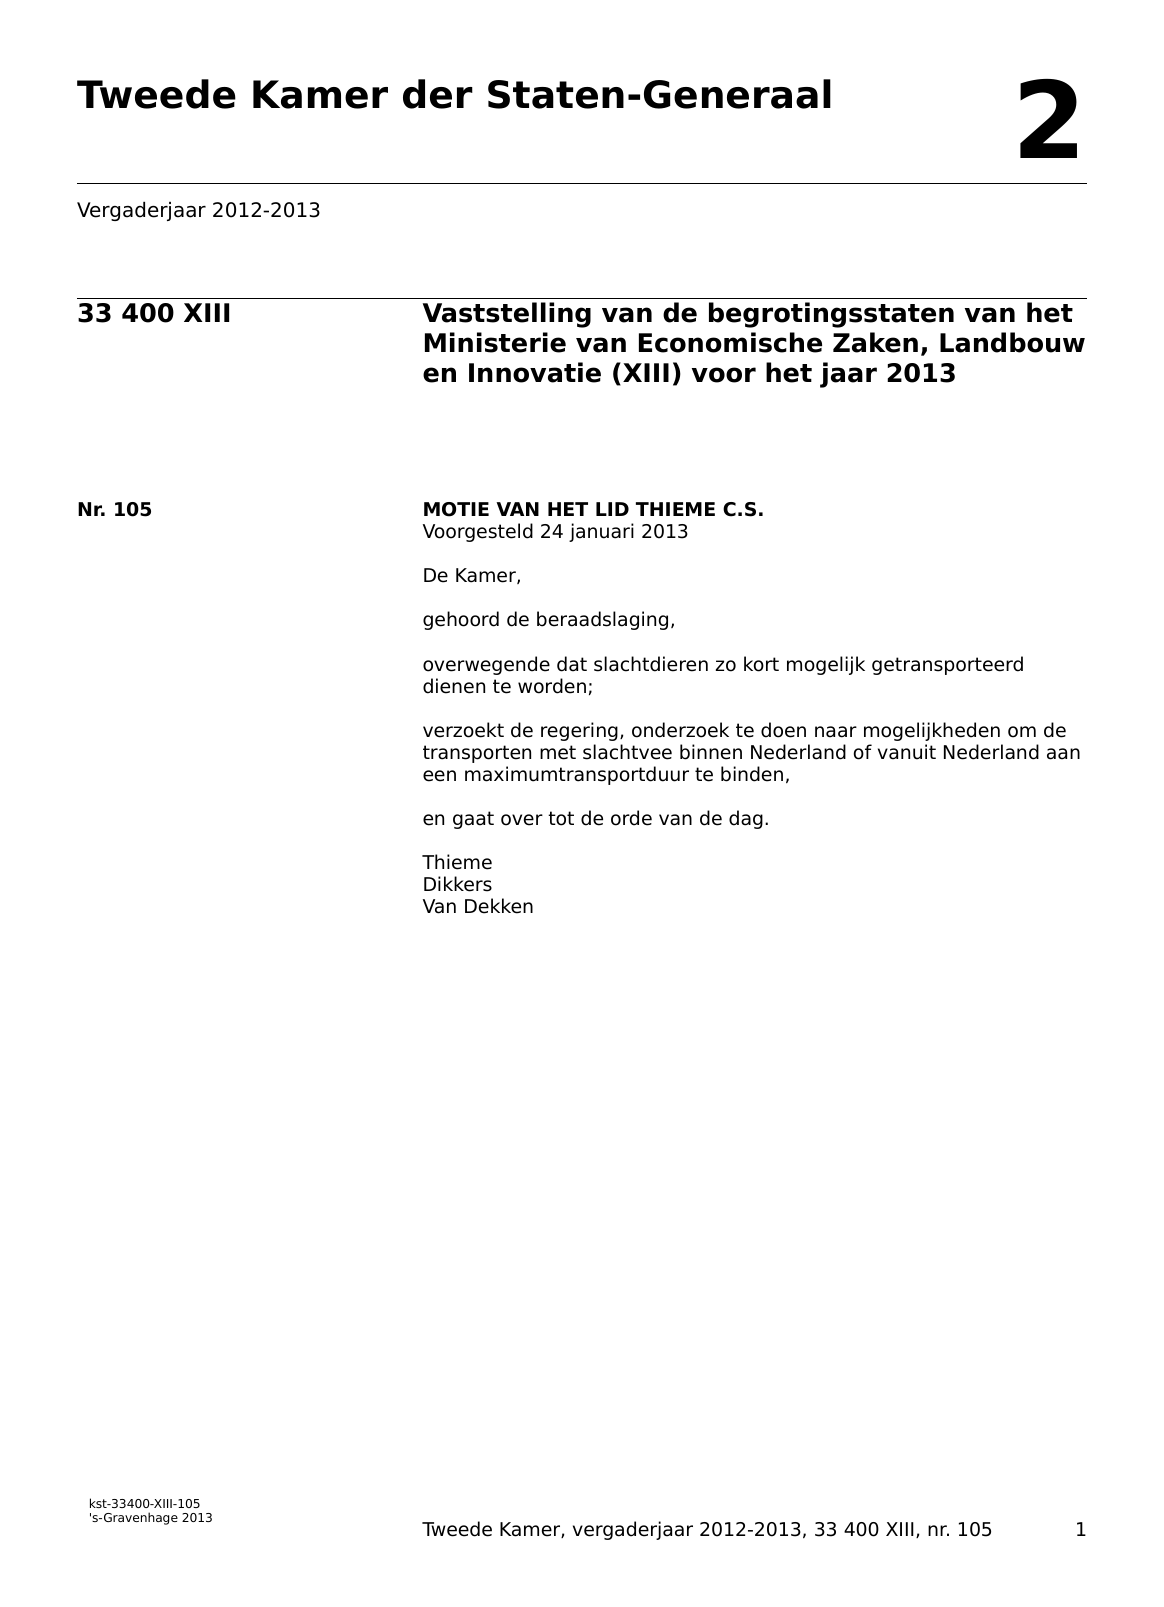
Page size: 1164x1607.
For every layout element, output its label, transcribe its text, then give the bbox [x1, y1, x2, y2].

table_header Tweede Kamer der Staten-Generaal [77, 59, 886, 183]
text kst-33400-XIII-105 [88, 1497, 323, 1511]
text Voorgesteld 24 januari 2013 [422, 521, 1087, 543]
table_cell Vergaderjaar 2012-2013 [77, 184, 1087, 298]
text Van Dekken [422, 896, 1087, 918]
subtitle 33 400 XIII Vaststelling van de begrotingsstaten van het Ministerie van Economische Zaken, Landbouw en Innovatie (XIII) voor het jaar 2013 [77, 299, 1087, 388]
subtitle Nr. 105 MOTIE VAN HET LID THIEME C.S. [77, 499, 1087, 521]
text Thieme [422, 852, 1087, 874]
text gehoord de beraadslaging, [422, 609, 1087, 631]
text 's-Gravenhage 2013 [88, 1511, 323, 1525]
text overwegende dat slachtdieren zo kort mogelijk getransporteerd dienen te worden; [422, 653, 1087, 697]
text De Kamer, [422, 565, 1087, 587]
text Dikkers [422, 874, 1087, 896]
text en gaat over tot de orde van de dag. [422, 808, 1087, 830]
text verzoekt de regering, onderzoek te doen naar mogelijkheden om de transporten met slachtvee binnen Nederland of vanuit Nederland aan een maximumtransportduur te binden, [422, 720, 1087, 786]
table_header 2 [886, 59, 1087, 183]
